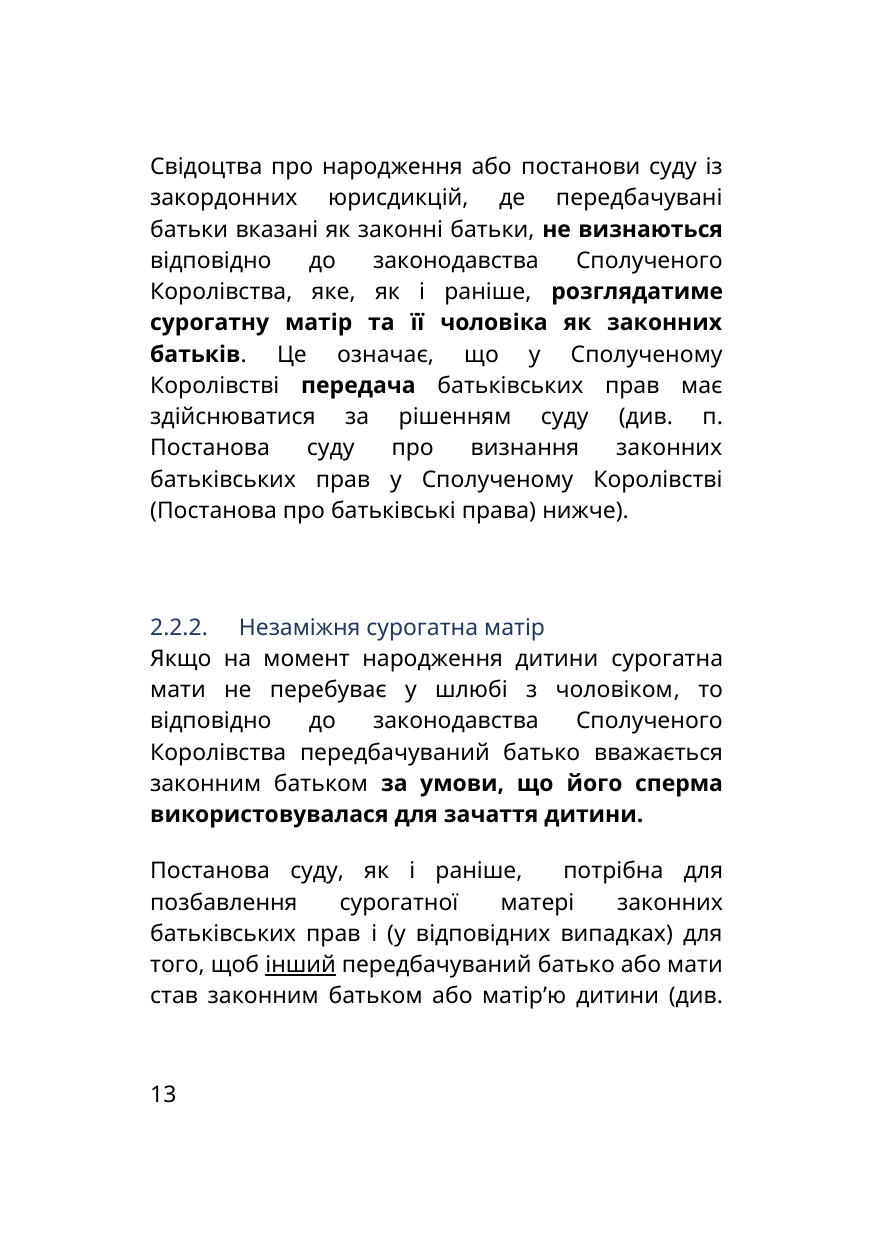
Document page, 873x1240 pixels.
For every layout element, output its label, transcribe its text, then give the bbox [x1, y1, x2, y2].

text Постанова суду, як і раніше, потрібна для позбавлення сурогатної матері законних батьківських прав і (у відповідних випадках) для того, щоб інший передбачуваний батько або мати став законним батьком або матір’ю дитини (див. п. 5 нижче). [150, 854, 723, 1010]
text Якщо на момент народження дитини сурогатна мати не перебуває у шлюбі з чоловіком, то відповідно до законодавства Сполученого Королівства передбачуваний батько вважається законним батьком за умови, що його сперма використовувалася для зачаття дитини. [150, 642, 723, 829]
subtitle Незаміжня сурогатна матір [150, 610, 723, 642]
text Свідоцтва про народження або постанови суду із закордонних юрисдикцій, де передбачувані батьки вказані як законні батьки, не визнаються відповідно до законодавства Сполученого Королівства, яке, як і раніше, розглядатиме сурогатну матір та її чоловіка як законних батьків. Це означає, що у Сполученому Королівстві передача батьківських прав має здійснюватися за рішенням суду (див. п. 5 нижче). [150, 150, 723, 525]
